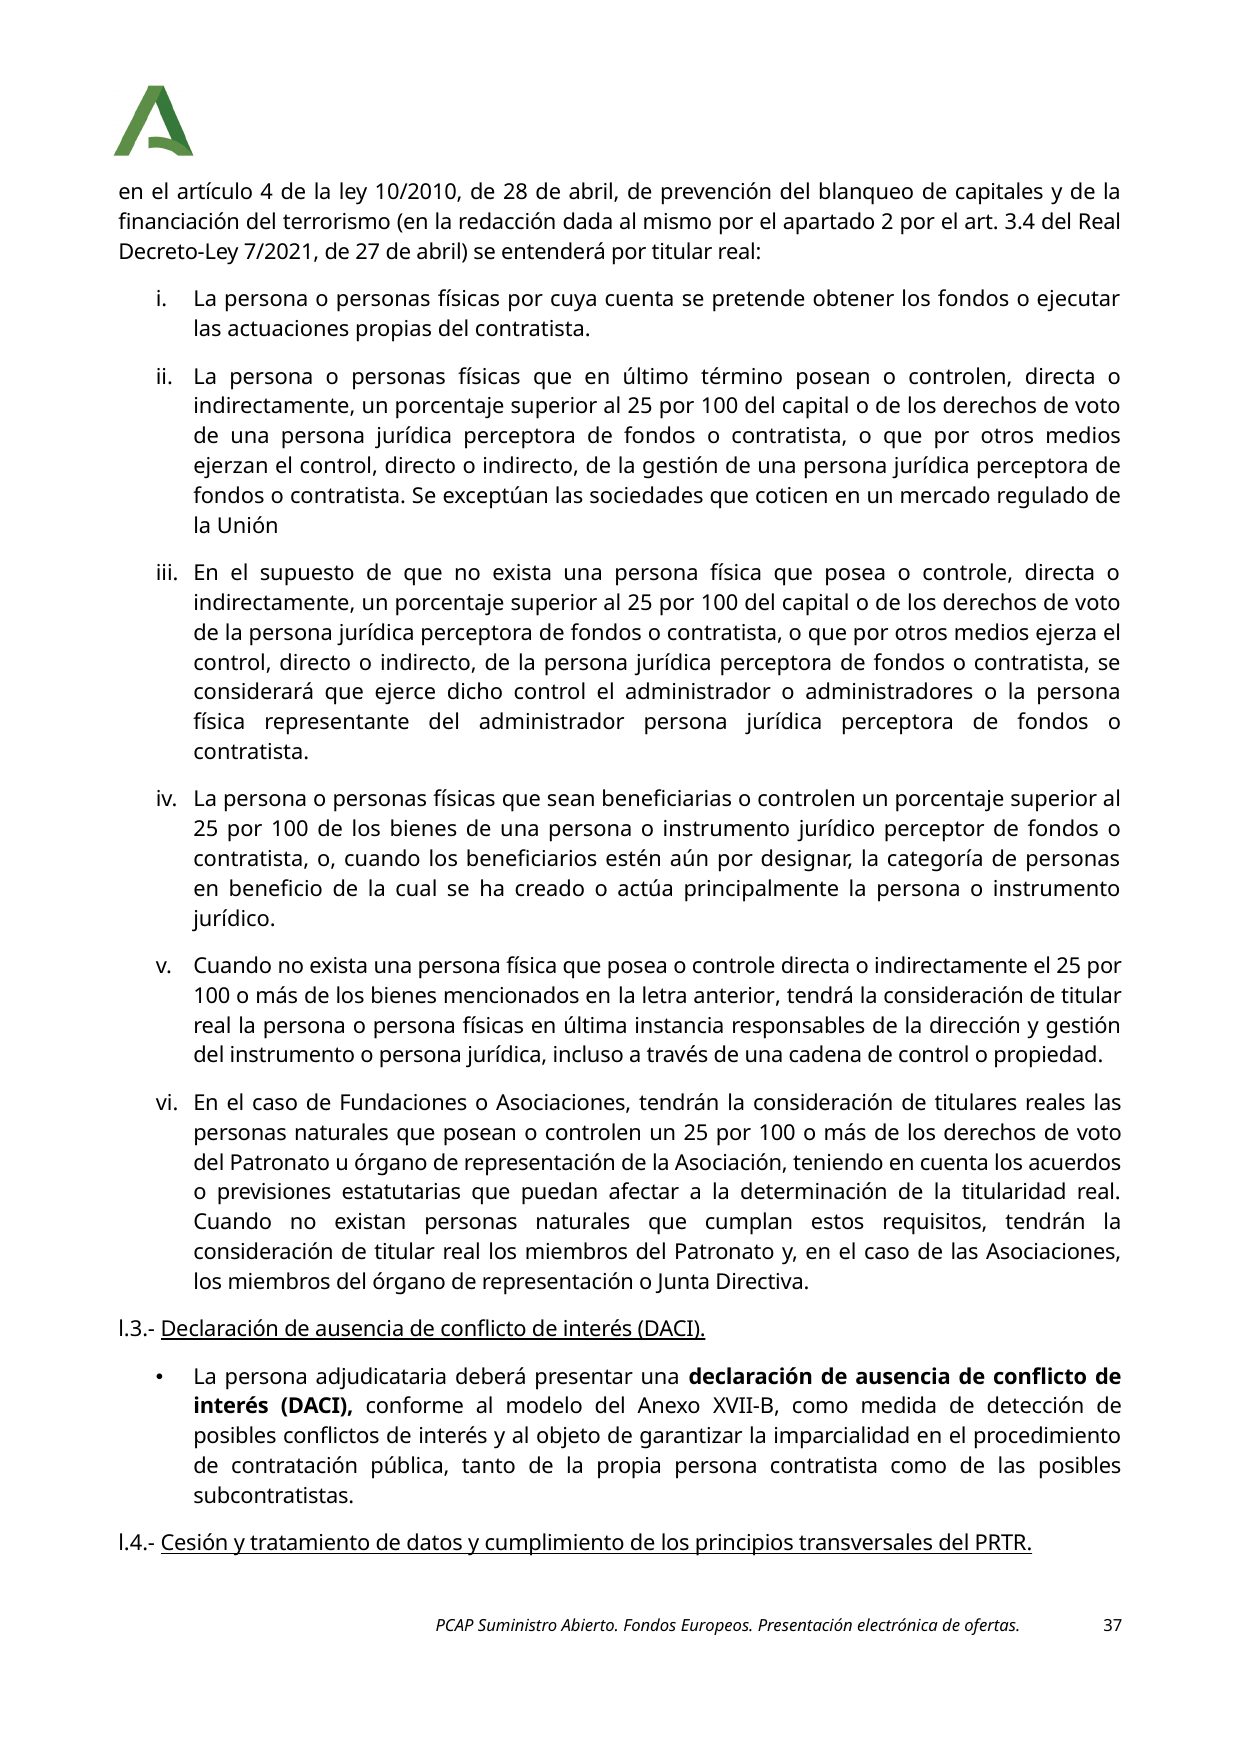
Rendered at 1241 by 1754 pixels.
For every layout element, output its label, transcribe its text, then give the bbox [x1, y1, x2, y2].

list La persona adjudicataria deberá presentar una declaración de ausencia de conflicto de interés (DACI), conforme al modelo del Anexo XVII-B, como medida de detección de posibles conflictos de interés y al objeto de garantizar la imparcialidad en el procedimiento de contratación pública, tanto de la propia persona contratista como de las posibles subcontratistas. [156, 1361, 1122, 1510]
list La persona o personas físicas por cuya cuenta se pretende obtener los fondos o ejecutar las actuaciones propias del contratista. [156, 283, 1122, 343]
list La persona o personas físicas que sean beneficiarias o controlen un porcentaje superior al 25 por 100 de los bienes de una persona o instrumento jurídico perceptor de fondos o contratista, o, cuando los beneficiarios estén aún por designar, la categoría de personas en beneficio de la cual se ha creado o actúa principalmente la persona o instrumento jurídico. [156, 783, 1122, 932]
list En el supuesto de que no exista una persona física que posea o controle, directa o indirectamente, un porcentaje superior al 25 por 100 del capital o de los derechos de voto de la persona jurídica perceptora de fondos o contratista, o que por otros medios ejerza el control, directo o indirecto, de la persona jurídica perceptora de fondos o contratista, se considerará que ejerce dicho control el administrador o administradores o la persona física representante del administrador persona jurídica perceptora de fondos o contratista. [156, 557, 1122, 766]
text l.3.- Declaración de ausencia de conflicto de interés (DACI). [118, 1313, 1122, 1343]
list En el caso de Fundaciones o Asociaciones, tendrán la consideración de titulares reales las personas naturales que posean o controlen un 25 por 100 o más de los derechos de voto del Patronato u órgano de representación de la Asociación, teniendo en cuenta los acuerdos o previsiones estatutarias que puedan afectar a la determinación de la titularidad real. Cuando no existan personas naturales que cumplan estos requisitos, tendrán la consideración de titular real los miembros del Patronato y, en el caso de las Asociaciones, los miembros del órgano de representación o Junta Directiva. [156, 1087, 1122, 1296]
list La persona o personas físicas que en último término posean o controlen, directa o indirectamente, un porcentaje superior al 25 por 100 del capital o de los derechos de voto de una persona jurídica perceptora de fondos o contratista, o que por otros medios ejerzan el control, directo o indirecto, de la gestión de una persona jurídica perceptora de fondos o contratista. Se exceptúan las sociedades que coticen en un mercado regulado de la Unión [156, 361, 1122, 539]
text l.4.- Cesión y tratamiento de datos y cumplimiento de los principios transversales del PRTR. [118, 1527, 1122, 1557]
text en el artículo 4 de la ley 10/2010, de 28 de abril, de prevención del blanqueo de capitales y de la financiación del terrorismo (en la redacción dada al mismo por el apartado 2 por el art. 3.4 del Real Decreto-Ley 7/2021, de 27 de abril) se entenderá por titular real: [118, 176, 1122, 266]
picture [109, 81, 198, 160]
list Cuando no exista una persona física que posea o controle directa o indirectamente el 25 por 100 o más de los bienes mencionados en la letra anterior, tendrá la consideración de titular real la persona o persona físicas en última instancia responsables de la dirección y gestión del instrumento o persona jurídica, incluso a través de una cadena de control o propiedad. [156, 950, 1122, 1069]
